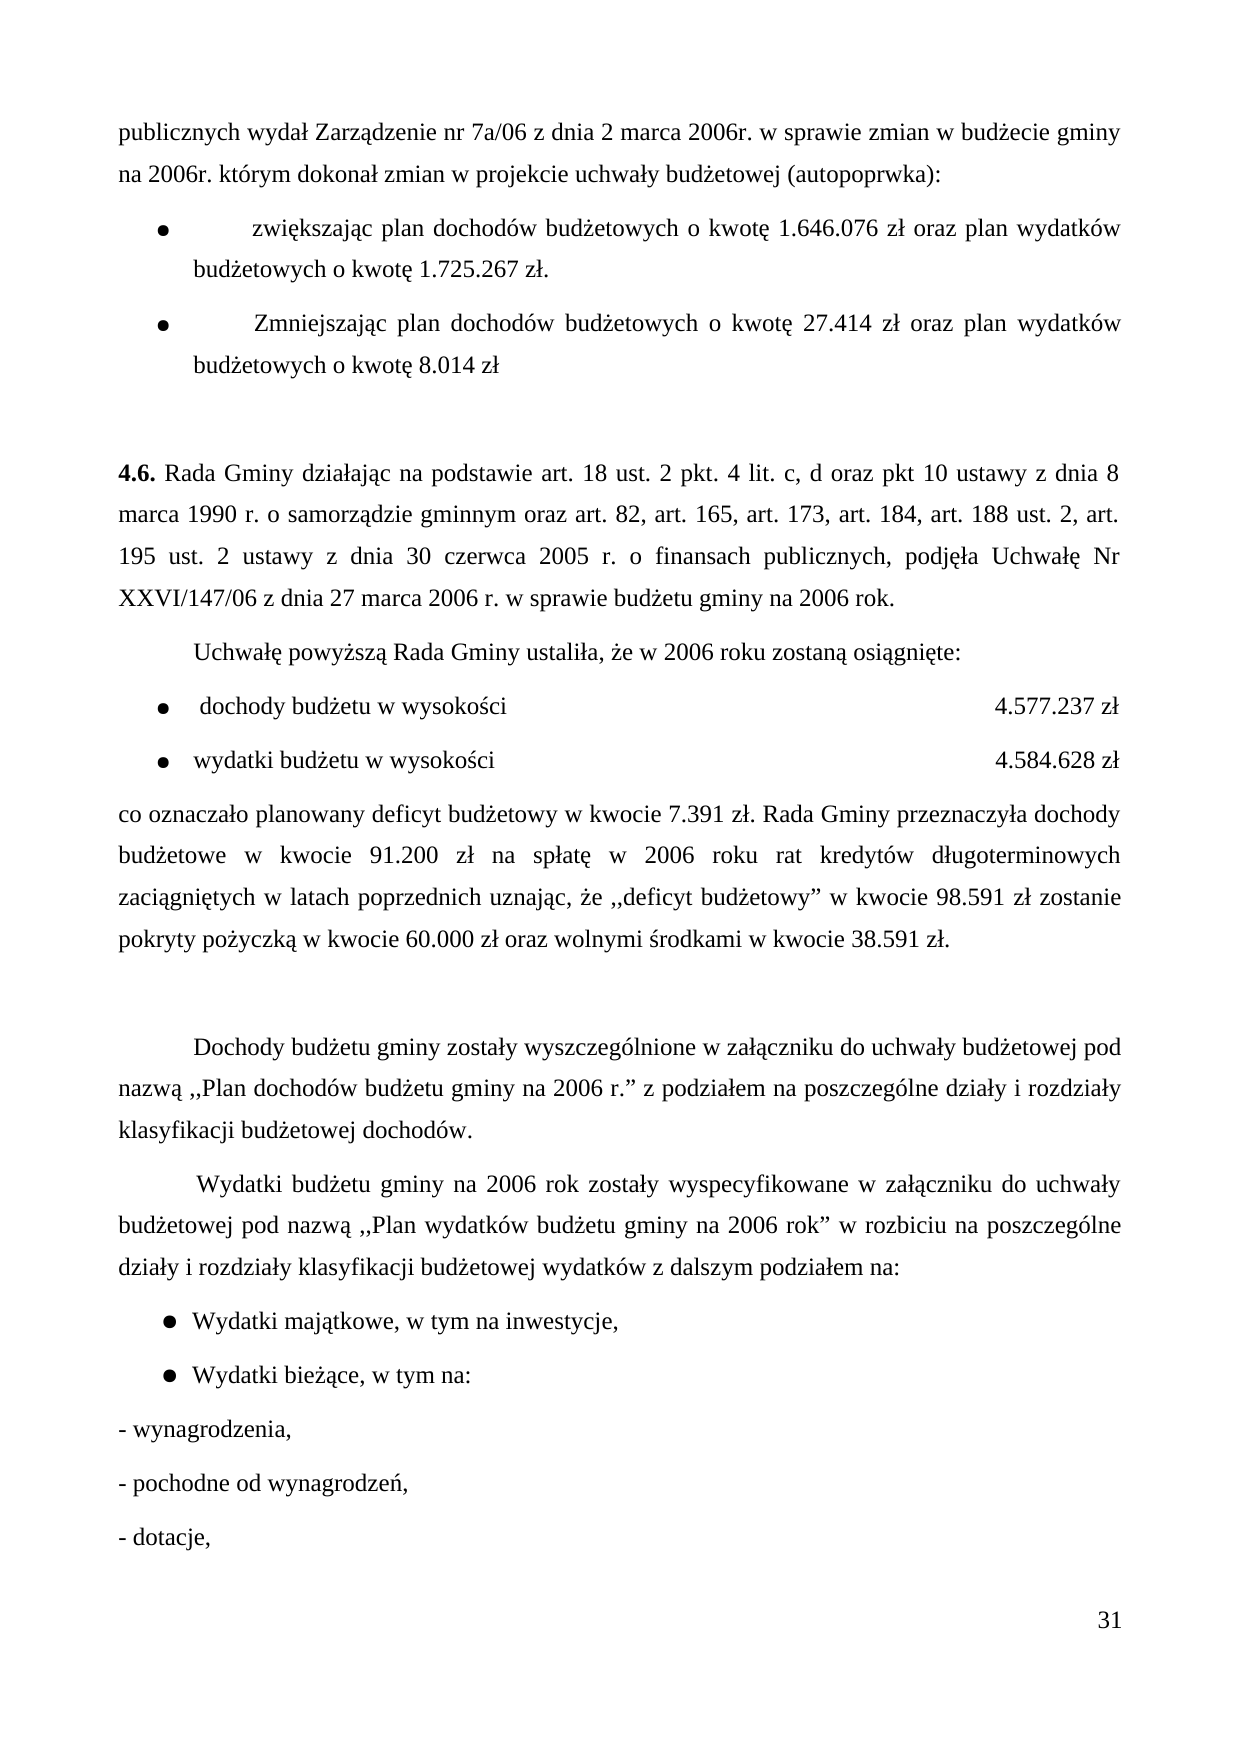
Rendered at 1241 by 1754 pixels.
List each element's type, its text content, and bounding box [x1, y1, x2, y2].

list wydatki budżetu w wysokości 4.584.628 zł [156, 746, 1122, 774]
list Wydatki majątkowe, w tym na inwestycje, [162, 1307, 1122, 1335]
text - dotacje, [118, 1523, 1122, 1551]
list Wydatki bieżące, w tym na: [162, 1361, 1122, 1389]
text co oznaczało planowany deficyt budżetowy w kwocie 7.391 zł. Rada Gminy przeznaczyła dochody budżetowe w kwocie 91.200 zł na spłatę w 2006 roku rat kredytów długoterminowych zaciągniętych w latach poprzednich uznając, że ,,deficyt budżetowy” w kwocie 98.591 zł zostanie pokryty pożyczką w kwocie 60.000 zł oraz wolnymi środkami w kwocie 38.591 zł. [118, 800, 1122, 952]
text - pochodne od wynagrodzeń, [118, 1469, 1122, 1497]
text 4.6. Rada Gminy działając na podstawie art. 18 ust. 2 pkt. 4 lit. c, d oraz pkt 10 ustawy z dnia 8 marca 1990 r. o samorządzie gminnym oraz art. 82, art. 165, art. 173, art. 184, art. 188 ust. 2, art. 195 ust. 2 ustawy z dnia 30 czerwca 2005 r. o finansach publicznych, podjęła Uchwałę Nr XXVI/147/06 z dnia 27 marca 2006 r. w sprawie budżetu gminy na 2006 rok. [118, 459, 1122, 611]
text Dochody budżetu gminy zostały wyszczególnione w załączniku do uchwały budżetowej pod nazwą ,,Plan dochodów budżetu gminy na 2006 r.” z podziałem na poszczególne działy i rozdziały klasyfikacji budżetowej dochodów. [118, 1033, 1122, 1144]
text - wynagrodzenia, [118, 1415, 1122, 1443]
list zwiększając plan dochodów budżetowych o kwotę 1.646.076 zł oraz plan wydatków budżetowych o kwotę 1.725.267 zł. [156, 214, 1122, 283]
list dochody budżetu w wysokości 4.577.237 zł [156, 692, 1122, 719]
text Uchwałę powyższą Rada Gminy ustaliła, że w 2006 roku zostaną osiągnięte: [118, 638, 1122, 666]
text Wydatki budżetu gminy na 2006 rok zostały wyspecyfikowane w załączniku do uchwały budżetowej pod nazwą ,,Plan wydatków budżetu gminy na 2006 rok” w rozbiciu na poszczególne działy i rozdziały klasyfikacji budżetowej wydatków z dalszym podziałem na: [118, 1170, 1122, 1281]
text publicznych wydał Zarządzenie nr 7a/06 z dnia 2 marca 2006r. w sprawie zmian w budżecie gminy na 2006r. którym dokonał zmian w projekcie uchwały budżetowej (autopoprwka): [118, 118, 1122, 187]
list Zmniejszając plan dochodów budżetowych o kwotę 27.414 zł oraz plan wydatków budżetowych o kwotę 8.014 zł [156, 309, 1122, 379]
